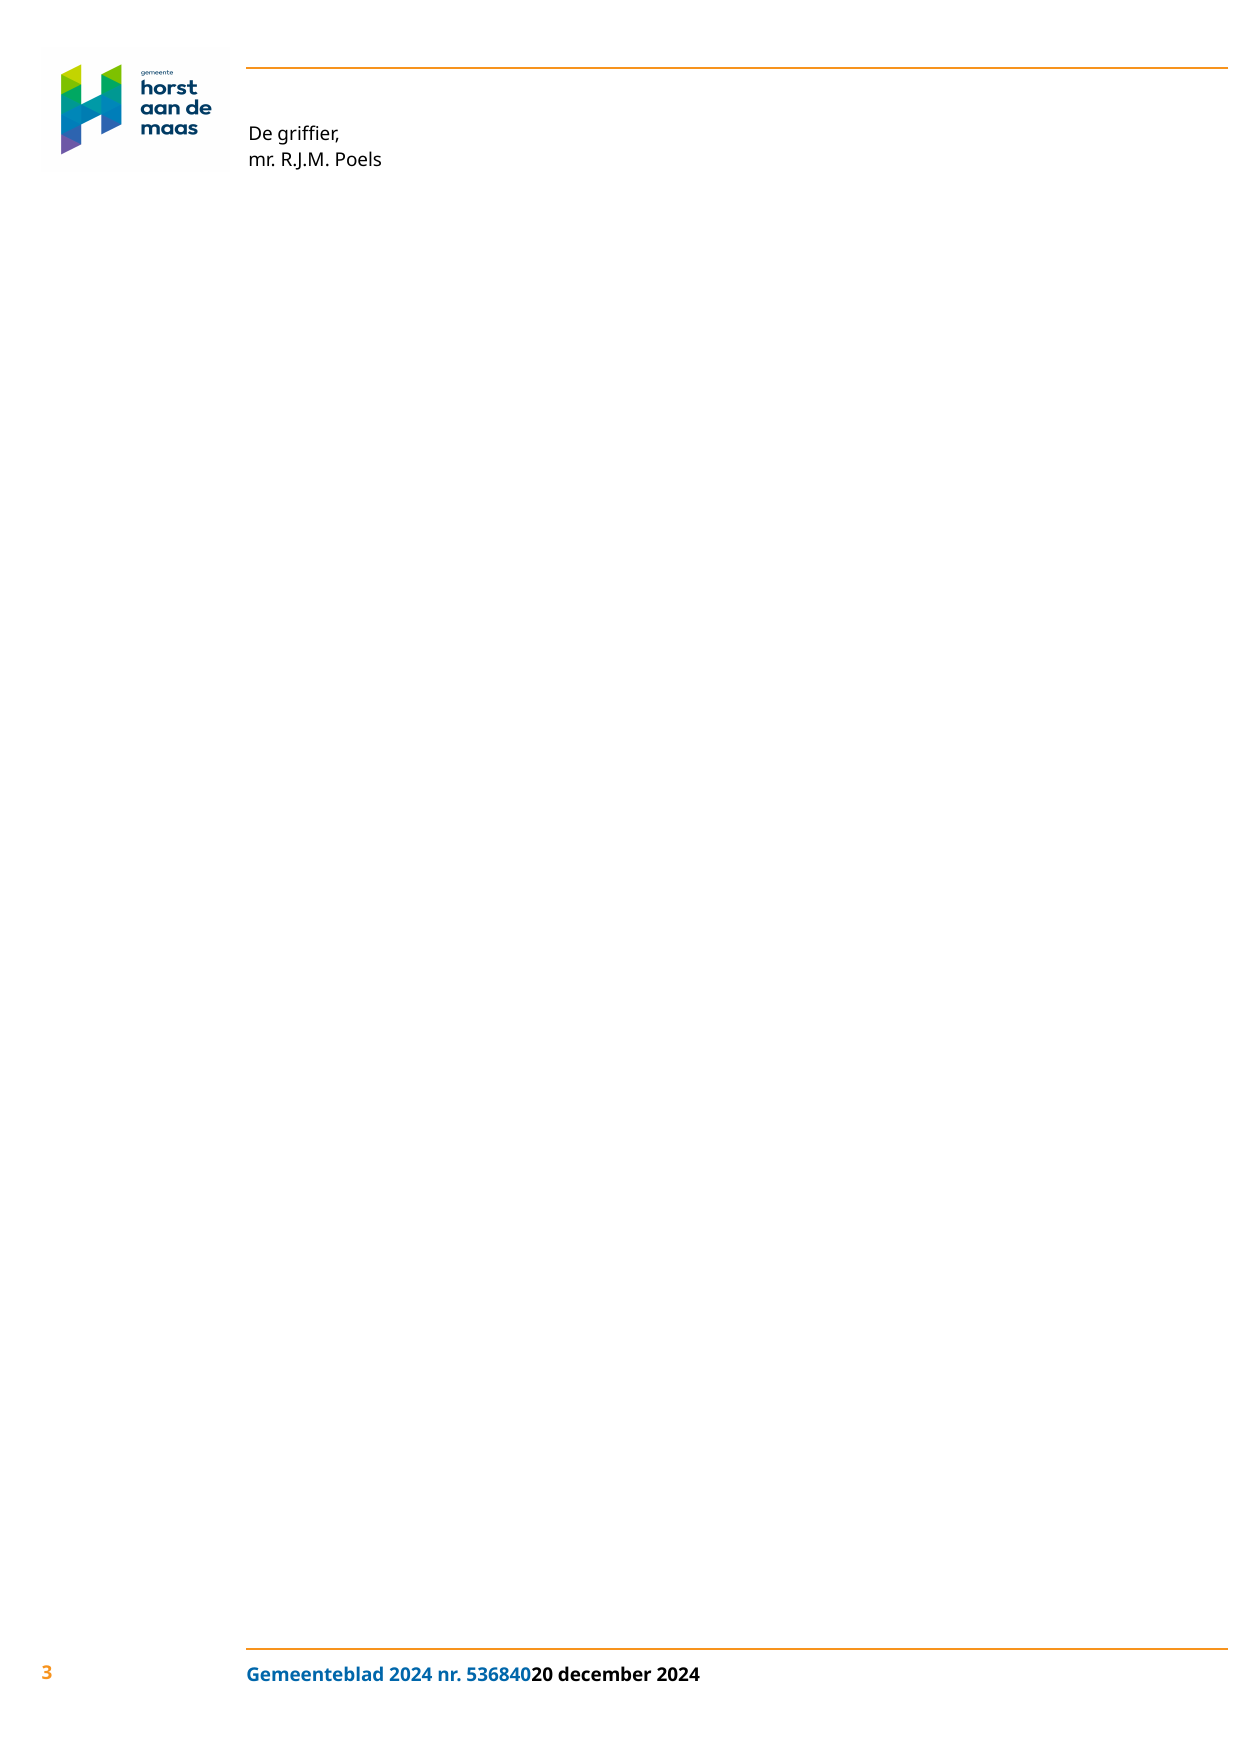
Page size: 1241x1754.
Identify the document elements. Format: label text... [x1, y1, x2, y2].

text mr. R.J.M. Poels [248, 146, 1152, 172]
picture [41, 47, 231, 172]
text De griffier, [248, 121, 1152, 146]
